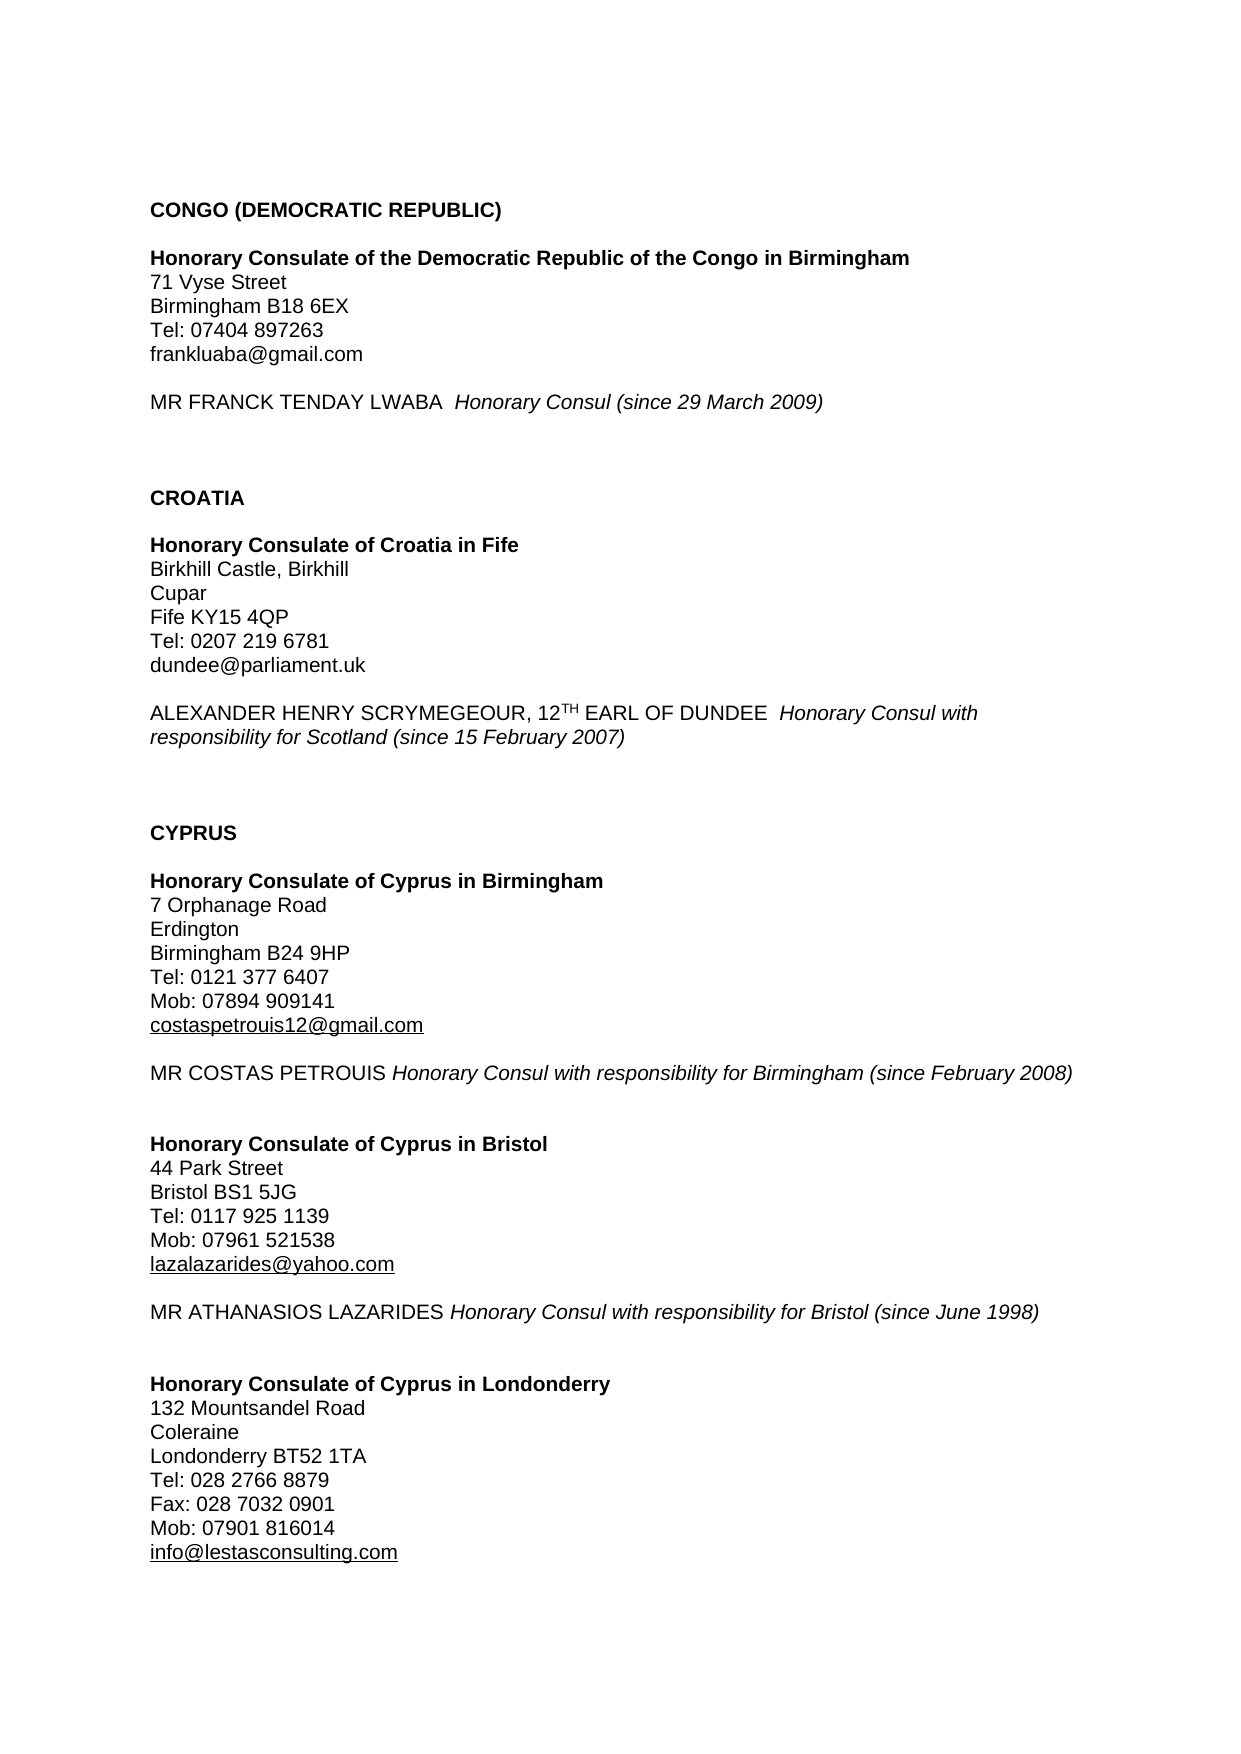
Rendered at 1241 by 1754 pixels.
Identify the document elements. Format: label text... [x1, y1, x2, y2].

text Cupar [150, 581, 1090, 605]
text Honorary Consulate of Cyprus in Birmingham [150, 869, 1090, 893]
text Tel: 07404 897263 [150, 318, 1090, 342]
text Coleraine [150, 1420, 1090, 1444]
text Mob: 07961 521538 [150, 1228, 1090, 1252]
text MR COSTAS PETROUIS Honorary Consul with responsibility for Birmingham (since February 2008) [150, 1060, 1090, 1084]
text 7 Orphanage Road [150, 893, 1090, 917]
text Honorary Consulate of Cyprus in Londonderry [150, 1372, 1090, 1396]
text Bristol BS1 5JG [150, 1180, 1090, 1204]
text Honorary Consulate of Croatia in Fife [150, 533, 1090, 557]
text 132 Mountsandel Road [150, 1396, 1090, 1420]
text 71 Vyse Street [150, 270, 1090, 294]
text Mob: 07894 909141 [150, 988, 1090, 1012]
text Honorary Consulate of the Democratic Republic of the Congo in Birmingham [150, 246, 1090, 270]
text CYPRUS [150, 821, 1090, 845]
text Erdington [150, 917, 1090, 941]
text 44 Park Street [150, 1156, 1090, 1180]
text Londonderry BT52 1TA [150, 1444, 1090, 1468]
text Tel: 0121 377 6407 [150, 964, 1090, 988]
text info@lestasconsulting.com [150, 1539, 1090, 1563]
text Honorary Consulate of Cyprus in Bristol [150, 1132, 1090, 1156]
text ALEXANDER HENRY SCRYMEGEOUR, 12TH EARL OF DUNDEE Honorary Consul with responsibility for Scotland (since 15 February 2007) [150, 701, 1090, 749]
text dundee@parliament.uk [150, 653, 1090, 677]
text costaspetrouis12@gmail.com [150, 1012, 1090, 1036]
text Tel: 0117 925 1139 [150, 1204, 1090, 1228]
text CROATIA [150, 485, 1090, 509]
text Birmingham B18 6EX [150, 294, 1090, 318]
text MR FRANCK TENDAY LWABA Honorary Consul (since 29 March 2009) [150, 389, 1090, 413]
text frankluaba@gmail.com [150, 342, 1090, 366]
text Fife KY15 4QP [150, 605, 1090, 629]
text CONGO (DEMOCRATIC REPUBLIC) [150, 198, 1090, 222]
text Tel: 028 2766 8879 [150, 1468, 1090, 1492]
text Fax: 028 7032 0901 [150, 1492, 1090, 1516]
text lazalazarides@yahoo.com [150, 1252, 1090, 1276]
text Birmingham B24 9HP [150, 941, 1090, 964]
text Birkhill Castle, Birkhill [150, 557, 1090, 581]
text MR ATHANASIOS LAZARIDES Honorary Consul with responsibility for Bristol (since June 1998) [150, 1300, 1090, 1324]
text Mob: 07901 816014 [150, 1516, 1090, 1539]
text Tel: 0207 219 6781 [150, 629, 1090, 653]
